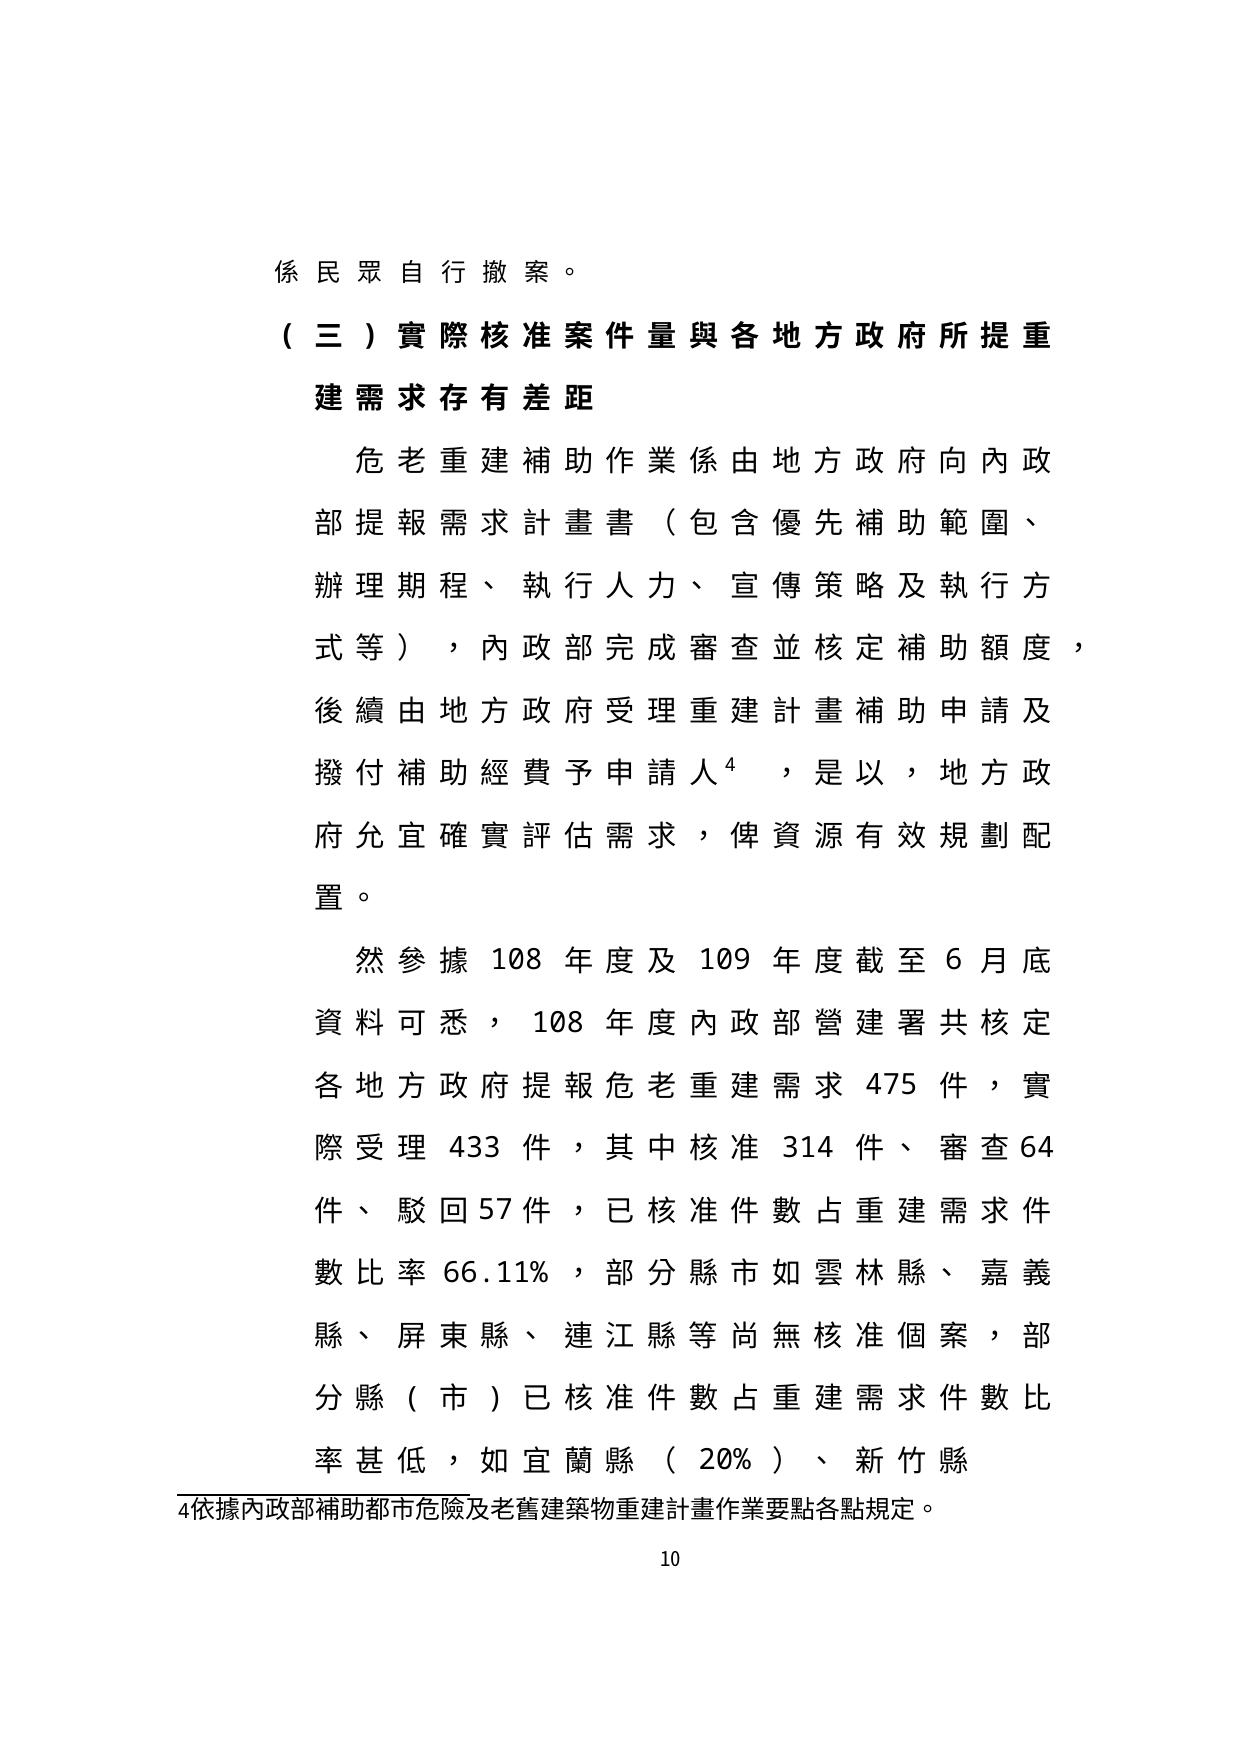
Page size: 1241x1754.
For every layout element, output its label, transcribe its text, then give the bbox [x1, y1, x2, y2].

text 危老重建補助作業係由地方政府向內政部提報需求計畫書（包含優先補助範圍、辦理期程、執行人力、宣傳策略及執行方式等），內政部完成審查並核定補助額度，後續由地方政府受理重建計畫補助申請及撥付補助經費予申請人，是以，地方政府允宜確實評估需求，俾資源有效規劃配置。 [271, 417, 1058, 917]
text (三)實際核准案件量與各地方政府所提重建需求存有差距 [242, 292, 1058, 417]
text 係民眾自行撤案。 [256, 229, 1058, 292]
text 依據內政部補助都市危險及老舊建築物重建計畫作業要點各點規定。 [177, 1496, 1063, 1525]
text 然參據108年度及109年度截至6月底資料可悉，108年度內政部營建署共核定各地方政府提報危老重建需求475件，實際受理433件，其中核准314件、審查64件、駁回57件，已核准件數占重建需求件數比率66.11%，部分縣市如雲林縣、嘉義縣、屏東縣、連江縣等尚無核准個案，部分縣(市)已核准件數占重建需求件數比率甚低，如宜蘭縣（20%）、新竹縣 [271, 917, 1058, 1479]
